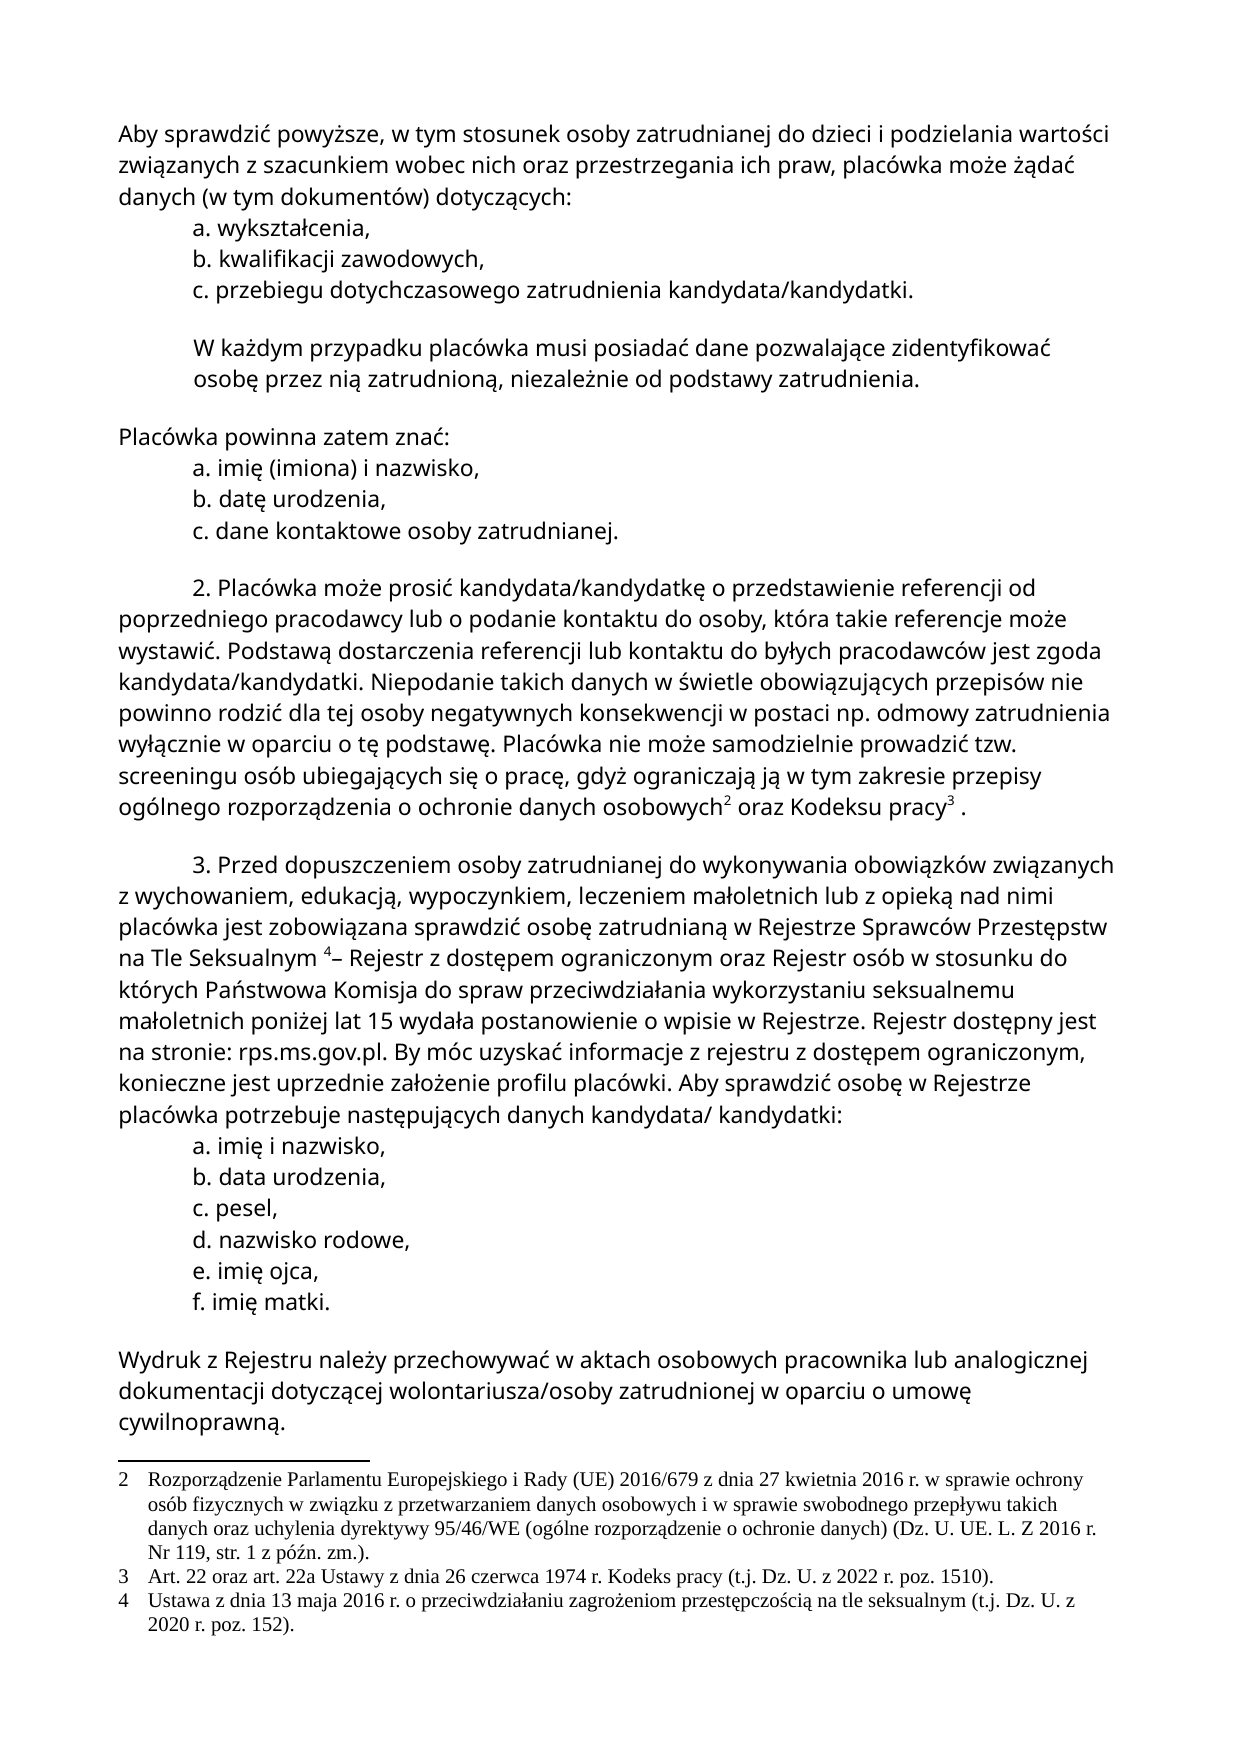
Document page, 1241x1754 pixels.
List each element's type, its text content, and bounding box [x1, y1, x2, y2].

text e. imię ojca, [118, 1255, 1122, 1286]
text 2. Placówka może prosić kandydata/kandydatkę o przedstawienie referencji od poprzedniego pracodawcy lub o podanie kontaktu do osoby, która takie referencje może wystawić. Podstawą dostarczenia referencji lub kontaktu do byłych pracodawców jest zgoda kandydata/kandydatki. Niepodanie takich danych w świetle obowiązujących przepisów nie powinno rodzić dla tej osoby negatywnych konsekwencji w postaci np. odmowy zatrudnienia wyłącznie w oparciu o tę podstawę. Placówka nie może samodzielnie prowadzić tzw. screeningu osób ubiegających się o pracę, gdyż ograniczają ją w tym zakresie przepisy ogólnego rozporządzenia o ochronie danych osobowych oraz Kodeksu pracy . [118, 572, 1122, 822]
text a. imię i nazwisko, [118, 1130, 1122, 1161]
text b. datę urodzenia, [118, 483, 1122, 514]
text Aby sprawdzić powyższe, w tym stosunek osoby zatrudnianej do dzieci i podzielania wartości związanych z szacunkiem wobec nich oraz przestrzegania ich praw, placówka może żądać danych (w tym dokumentów) dotyczących: [118, 118, 1122, 212]
text Ustawa z dnia 13 maja 2016 r. o przeciwdziałaniu zagrożeniom przestępczością na tle seksualnym (t.j. Dz. U. z 2020 r. poz. 152). [118, 1588, 1122, 1636]
list W każdym przypadku placówka musi posiadać dane pozwalające zidentyfikować osobę przez nią zatrudnioną, niezależnie od podstawy zatrudnienia. [156, 332, 1122, 394]
text c. pesel, [118, 1192, 1122, 1223]
text d. nazwisko rodowe, [118, 1223, 1122, 1255]
text f. imię matki. [118, 1286, 1122, 1317]
text Rozporządzenie Parlamentu Europejskiego i Rady (UE) 2016/679 z dnia 27 kwietnia 2016 r. w sprawie ochrony osób fizycznych w związku z przetwarzaniem danych osobowych i w sprawie swobodnego przepływu takich danych oraz uchylenia dyrektywy 95/46/WE (ogólne rozporządzenie o ochronie danych) (Dz. U. UE. L. Z 2016 r. Nr 119, str. 1 z późn. zm.). [118, 1467, 1122, 1564]
text a. wykształcenia, [118, 212, 1122, 243]
text 3. Przed dopuszczeniem osoby zatrudnianej do wykonywania obowiązków związanych z wychowaniem, edukacją, wypoczynkiem, leczeniem małoletnich lub z opieką nad nimi placówka jest zobowiązana sprawdzić osobę zatrudnianą w Rejestrze Sprawców Przestępstw na Tle Seksualnym – Rejestr z dostępem ograniczonym oraz Rejestr osób w stosunku do których Państwowa Komisja do spraw przeciwdziałania wykorzystaniu seksualnemu małoletnich poniżej lat 15 wydała postanowienie o wpisie w Rejestrze. Rejestr dostępny jest na stronie: rps.ms.gov.pl. By móc uzyskać informacje z rejestru z dostępem ograniczonym, konieczne jest uprzednie założenie profilu placówki. Aby sprawdzić osobę w Rejestrze placówka potrzebuje następujących danych kandydata/ kandydatki: [118, 848, 1122, 1130]
text Wydruk z Rejestru należy przechowywać w aktach osobowych pracownika lub analogicznej dokumentacji dotyczącej wolontariusza/osoby zatrudnionej w oparciu o umowę cywilnoprawną. [118, 1344, 1122, 1437]
text c. przebiegu dotychczasowego zatrudnienia kandydata/kandydatki. [118, 274, 1122, 306]
text b. data urodzenia, [118, 1161, 1122, 1192]
text Art. 22 oraz art. 22a Ustawy z dnia 26 czerwca 1974 r. Kodeks pracy (t.j. Dz. U. z 2022 r. poz. 1510). [118, 1564, 1122, 1588]
text b. kwalifikacji zawodowych, [118, 243, 1122, 274]
text Placówka powinna zatem znać: [118, 421, 1122, 452]
text a. imię (imiona) i nazwisko, [118, 452, 1122, 483]
text c. dane kontaktowe osoby zatrudnianej. [118, 514, 1122, 546]
